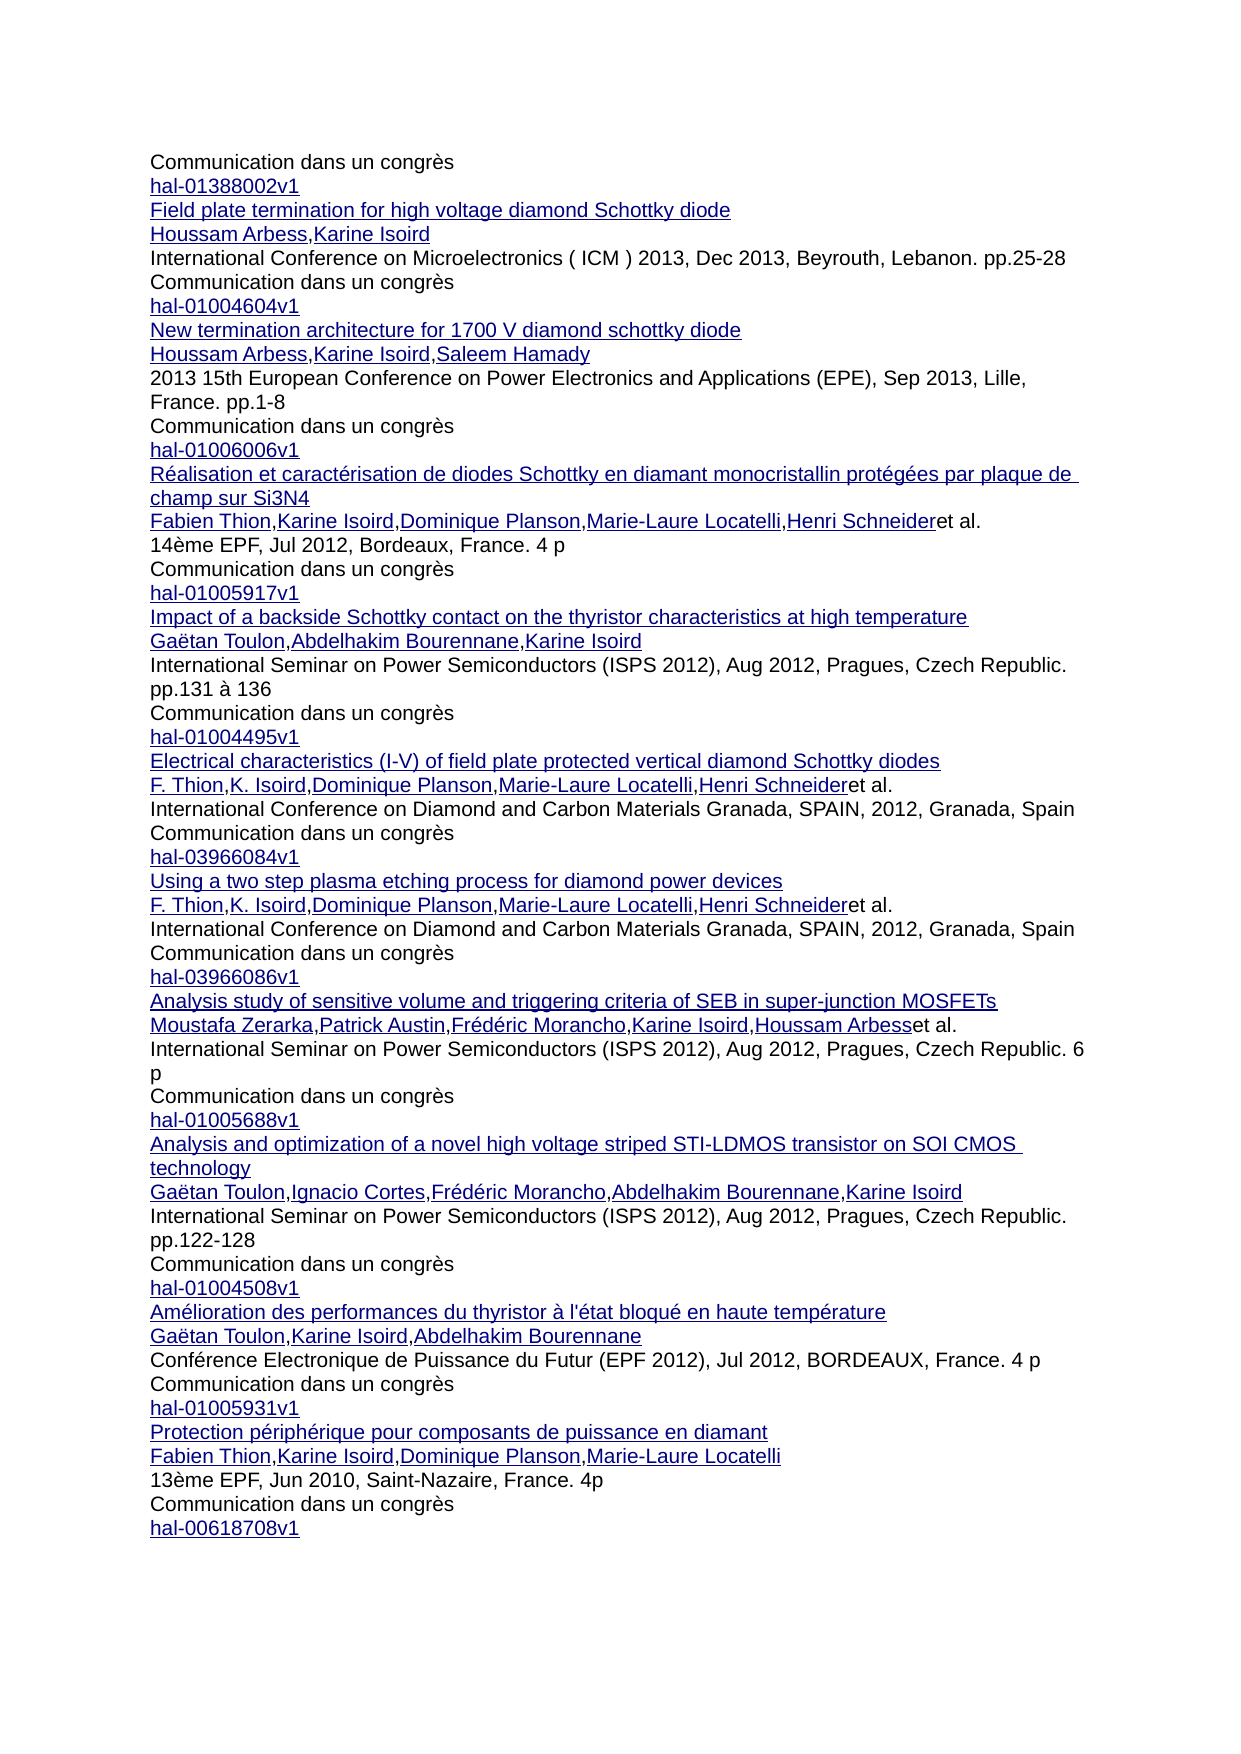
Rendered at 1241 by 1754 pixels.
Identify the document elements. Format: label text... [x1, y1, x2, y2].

table_cell Field plate termination for high voltage diamond Schottky diode Houssam Arbess,Karine Isoird International Conference on Microelectronics ( ICM ) 2013, Dec 2013, Beyrouth, Lebanon. pp.25-28 Communication dans un congrès hal-01004604v1 [150, 198, 1090, 318]
table_cell Electrical characteristics (I-V) of field plate protected vertical diamond Schottky diodes F. Thion,K. Isoird,Dominique Planson,Marie-Laure Locatelli,Henri Schneideret al. International Conference on Diamond and Carbon Materials Granada, SPAIN, 2012, Granada, Spain Communication dans un congrès hal-03966084v1 [150, 749, 1090, 869]
table_cell Amélioration des performances du thyristor à l'état bloqué en haute température Gaëtan Toulon,Karine Isoird,Abdelhakim Bourennane Conférence Electronique de Puissance du Futur (EPF 2012), Jul 2012, BORDEAUX, France. 4 p Communication dans un congrès hal-01005931v1 [150, 1300, 1090, 1420]
table_cell Using a two step plasma etching process for diamond power devices F. Thion,K. Isoird,Dominique Planson,Marie-Laure Locatelli,Henri Schneideret al. International Conference on Diamond and Carbon Materials Granada, SPAIN, 2012, Granada, Spain Communication dans un congrès hal-03966086v1 [150, 869, 1090, 988]
table_cell Communication dans un congrès hal-01388002v1 [150, 150, 1090, 198]
table_cell Analysis study of sensitive volume and triggering criteria of SEB in super-junction MOSFETs Moustafa Zerarka,Patrick Austin,Frédéric Morancho,Karine Isoird,Houssam Arbesset al. International Seminar on Power Semiconductors (ISPS 2012), Aug 2012, Pragues, Czech Republic. 6 p Communication dans un congrès hal-01005688v1 [150, 989, 1090, 1132]
table_cell Protection périphérique pour composants de puissance en diamant Fabien Thion,Karine Isoird,Dominique Planson,Marie-Laure Locatelli 13ème EPF, Jun 2010, Saint-Nazaire, France. 4p Communication dans un congrès hal-00618708v1 [150, 1420, 1090, 1539]
table_cell Réalisation et caractérisation de diodes Schottky en diamant monocristallin protégées par plaque de champ sur Si3N4 Fabien Thion,Karine Isoird,Dominique Planson,Marie-Laure Locatelli,Henri Schneideret al. 14ème EPF, Jul 2012, Bordeaux, France. 4 p Communication dans un congrès hal-01005917v1 [150, 461, 1090, 605]
table_cell New termination architecture for 1700 V diamond schottky diode Houssam Arbess,Karine Isoird,Saleem Hamady 2013 15th European Conference on Power Electronics and Applications (EPE), Sep 2013, Lille, France. pp.1-8 Communication dans un congrès hal-01006006v1 [150, 318, 1090, 461]
table_cell Impact of a backside Schottky contact on the thyristor characteristics at high temperature Gaëtan Toulon,Abdelhakim Bourennane,Karine Isoird International Seminar on Power Semiconductors (ISPS 2012), Aug 2012, Pragues, Czech Republic. pp.131 à 136 Communication dans un congrès hal-01004495v1 [150, 605, 1090, 749]
table_cell Analysis and optimization of a novel high voltage striped STI-LDMOS transistor on SOI CMOS technology Gaëtan Toulon,Ignacio Cortes,Frédéric Morancho,Abdelhakim Bourennane,Karine Isoird International Seminar on Power Semiconductors (ISPS 2012), Aug 2012, Pragues, Czech Republic. pp.122-128 Communication dans un congrès hal-01004508v1 [150, 1132, 1090, 1300]
